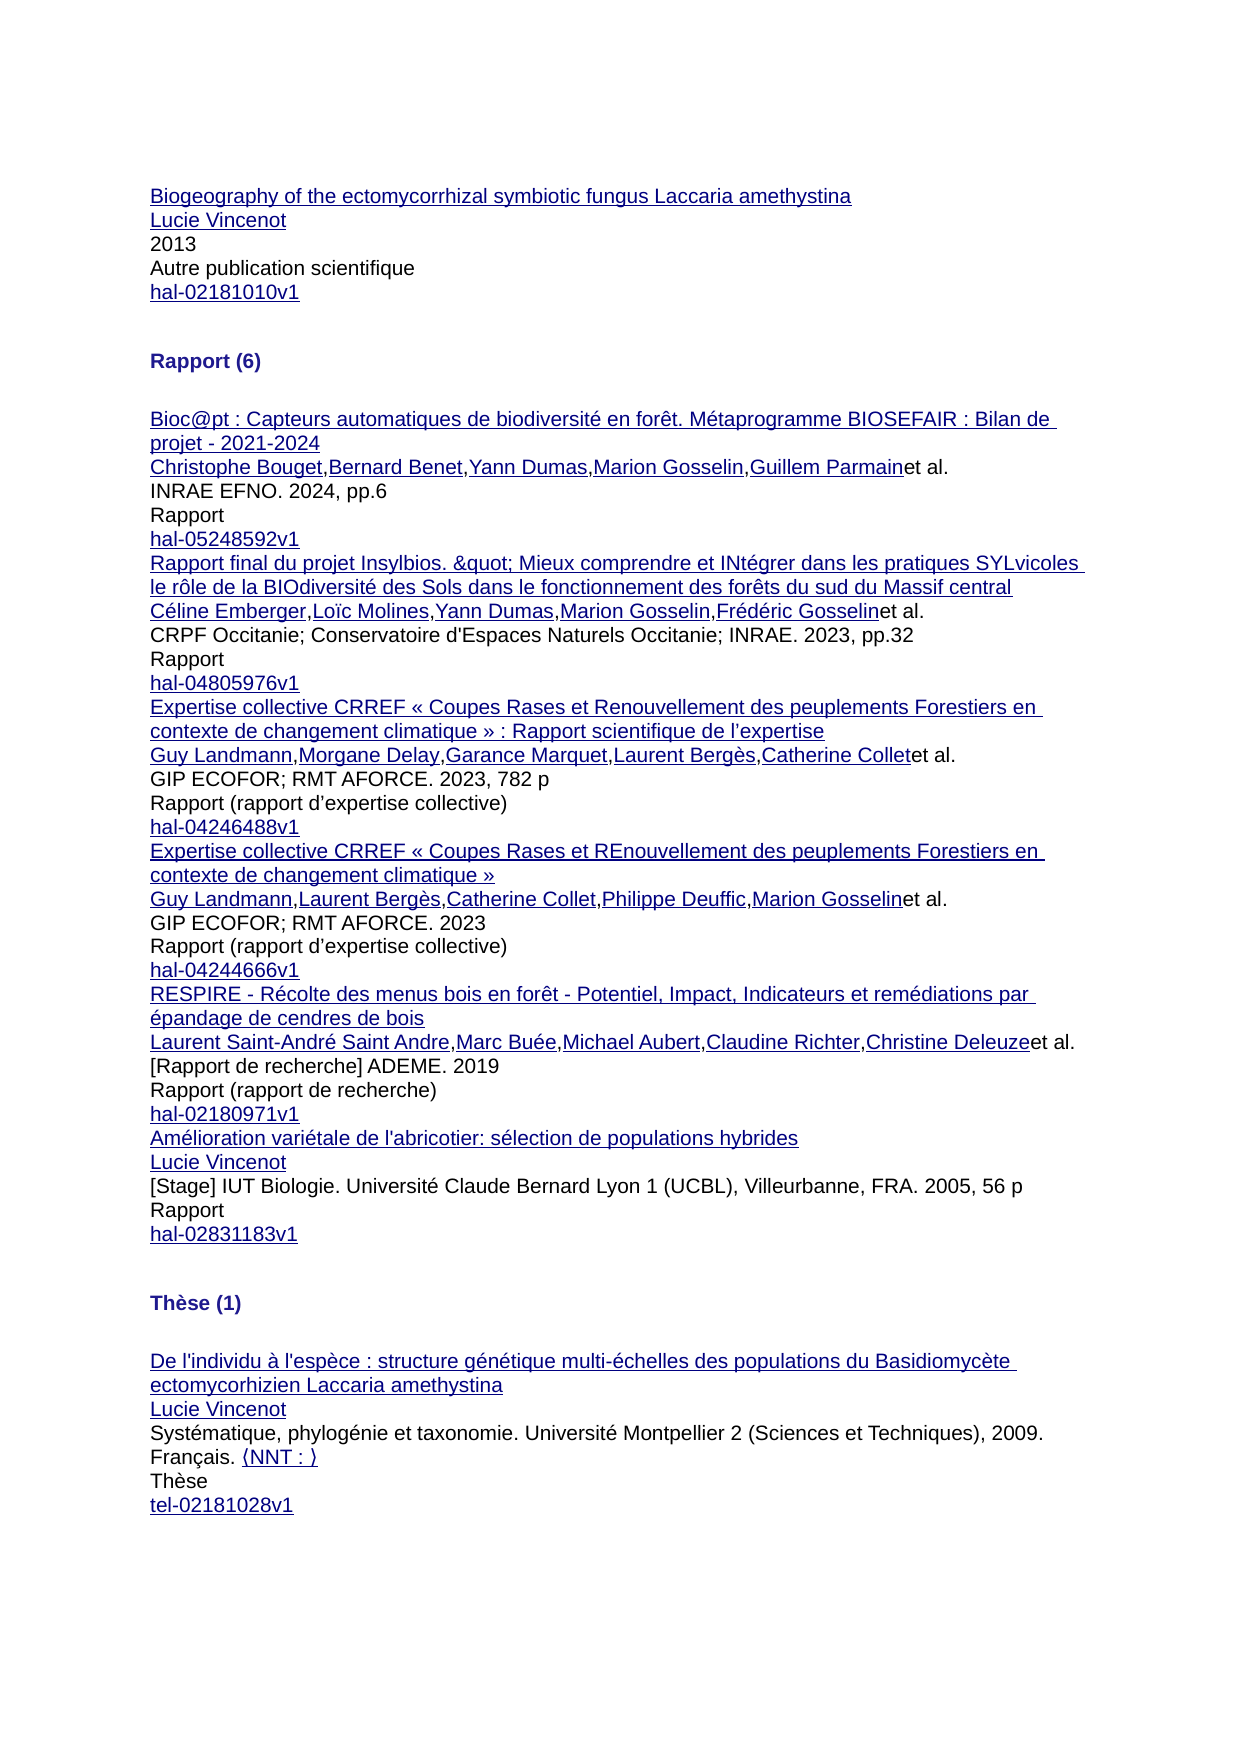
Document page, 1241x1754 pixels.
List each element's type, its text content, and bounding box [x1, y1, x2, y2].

table_cell Expertise collective CRREF « Coupes Rases et Renouvellement des peuplements Forestiers en contexte de changement climatique » : Rapport scientifique de l’expertise Guy Landmann,Morgane Delay,Garance Marquet,Laurent Bergès,Catherine Colletet al. GIP ECOFOR; RMT AFORCE. 2023, 782 p Rapport (rapport d’expertise collective) hal-04246488v1 [150, 695, 1090, 838]
table_header De l'individu à l'espèce : structure génétique multi-échelles des populations du Basidiomycète ectomycorhizien Laccaria amethystina Lucie Vincenot Systématique, phylogénie et taxonomie. Université Montpellier 2 (Sciences et Techniques), 2009. Français. ⟨NNT : ⟩ Thèse tel-02181028v1 [150, 1349, 1090, 1517]
table_cell Rapport final du projet Insylbios. &quot; Mieux comprendre et INtégrer dans les pratiques SYLvicoles le rôle de la BIOdiversité des Sols dans le fonctionnement des forêts du sud du Massif central Céline Emberger,Loïc Molines,Yann Dumas,Marion Gosselin,Frédéric Gosselinet al. CRPF Occitanie; Conservatoire d'Espaces Naturels Occitanie; INRAE. 2023, pp.32 Rapport hal-04805976v1 [150, 551, 1090, 695]
table_cell RESPIRE - Récolte des menus bois en forêt - Potentiel, Impact, Indicateurs et remédiations par épandage de cendres de bois Laurent Saint-André Saint Andre,Marc Buée,Michael Aubert,Claudine Richter,Christine Deleuzeet al. [Rapport de recherche] ADEME. 2019 Rapport (rapport de recherche) hal-02180971v1 [150, 982, 1090, 1126]
subtitle Thèse (1) [150, 1291, 1090, 1314]
subtitle Rapport (6) [150, 349, 1090, 373]
table_header Bioc@pt : Capteurs automatiques de biodiversité en forêt. Métaprogramme BIOSEFAIR : Bilan de projet - 2021-2024 Christophe Bouget,Bernard Benet,Yann Dumas,Marion Gosselin,Guillem Parmainet al. INRAE EFNO. 2024, pp.6 Rapport hal-05248592v1 [150, 407, 1090, 551]
table_header Biogeography of the ectomycorrhizal symbiotic fungus Laccaria amethystina Lucie Vincenot 2013 Autre publication scientifique hal-02181010v1 [150, 184, 1090, 304]
table_cell Expertise collective CRREF « Coupes Rases et REnouvellement des peuplements Forestiers en contexte de changement climatique » Guy Landmann,Laurent Bergès,Catherine Collet,Philippe Deuffic,Marion Gosselinet al. GIP ECOFOR; RMT AFORCE. 2023 Rapport (rapport d’expertise collective) hal-04244666v1 [150, 839, 1090, 982]
table_cell Amélioration variétale de l'abricotier: sélection de populations hybrides Lucie Vincenot [Stage] IUT Biologie. Université Claude Bernard Lyon 1 (UCBL), Villeurbanne, FRA. 2005, 56 p Rapport hal-02831183v1 [150, 1126, 1090, 1246]
